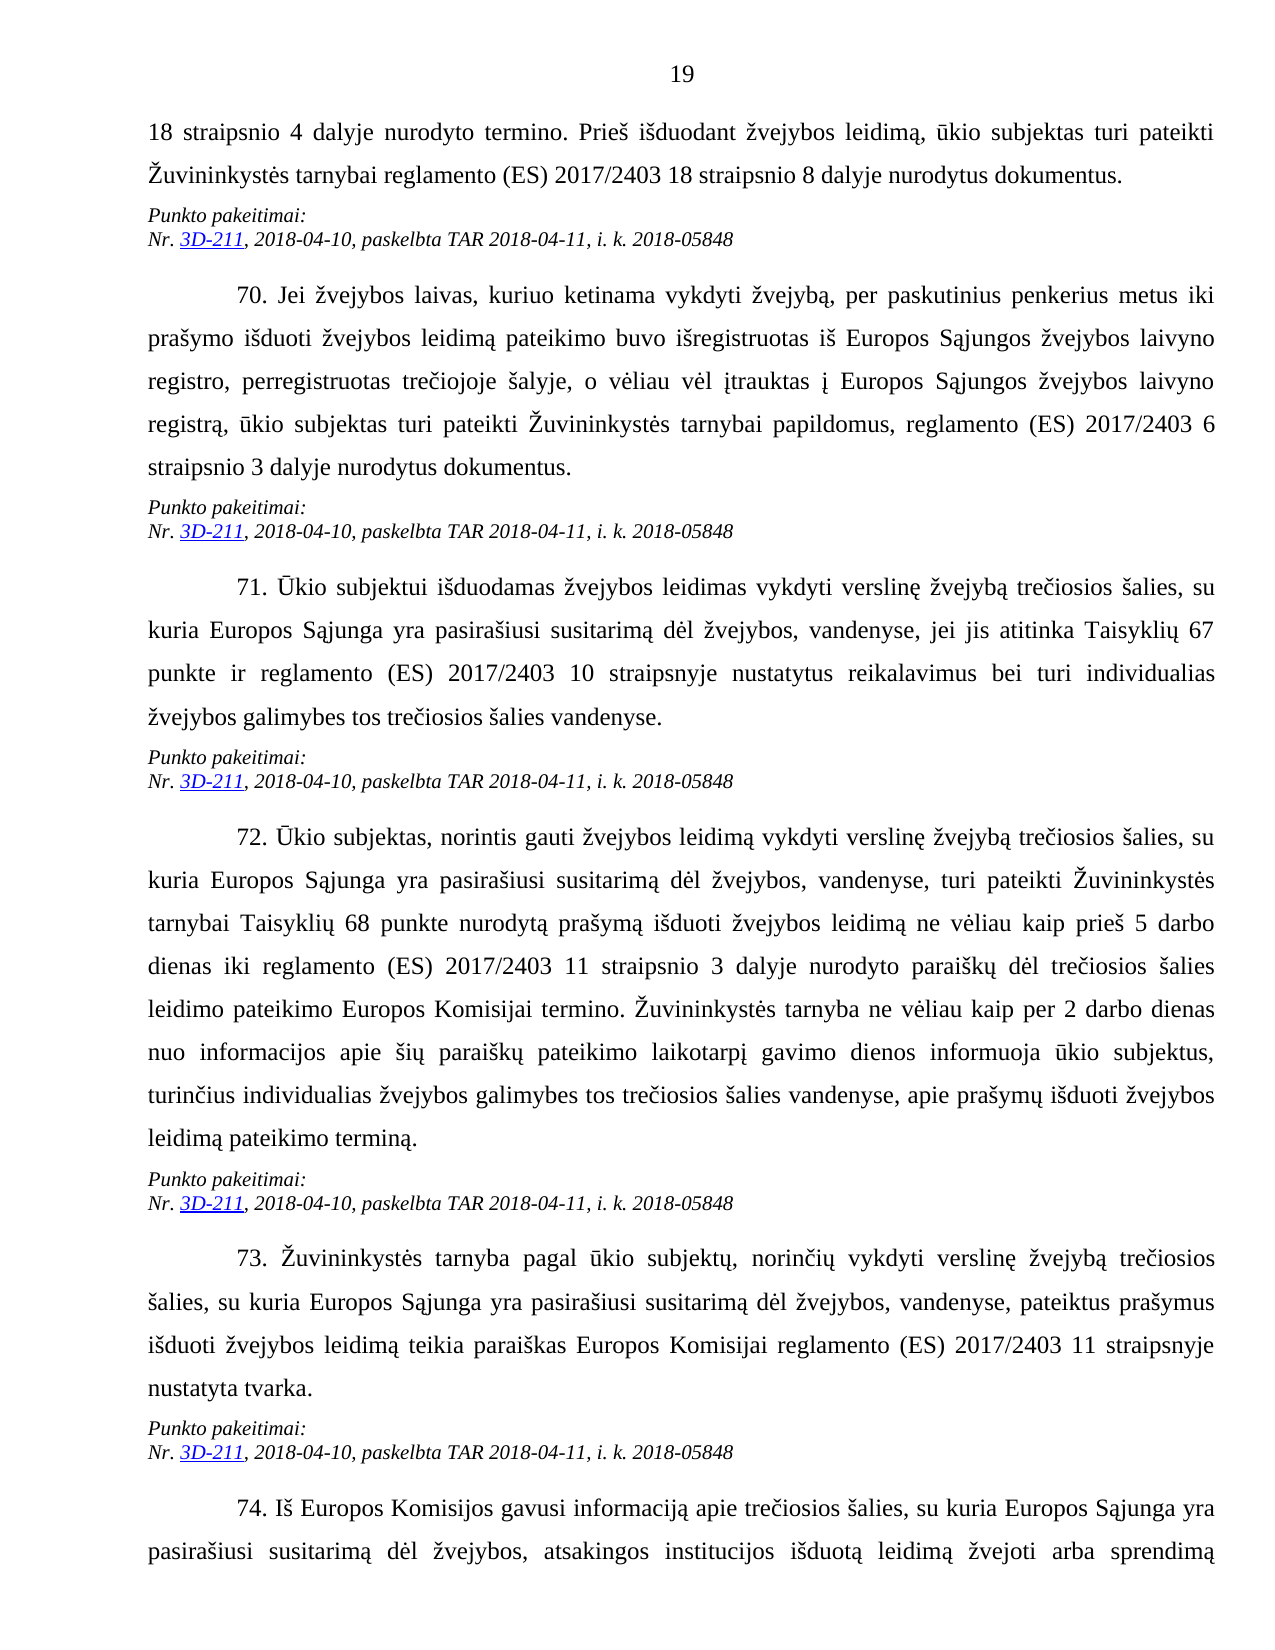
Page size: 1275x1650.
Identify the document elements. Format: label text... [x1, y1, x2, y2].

text 71. Ūkio subjektui išduodamas žvejybos leidimas vykdyti verslinę žvejybą trečiosios šalies, su kuria Europos Sąjunga yra pasirašiusi susitarimą dėl žvejybos, vandenyse, jei jis atitinka Taisyklių 67 punkte ir reglamento (ES) 2017/2403 10 straipsnyje nustatytus reikalavimus bei turi individualias žvejybos galimybes tos trečiosios šalies vandenyse. [148, 572, 1216, 730]
text Punkto pakeitimai: [148, 745, 1216, 769]
text Punkto pakeitimai: [148, 1416, 1216, 1440]
text Nr. 3D-211, 2018-04-10, paskelbta TAR 2018-04-11, i. k. 2018-05848 [148, 1440, 1216, 1464]
text 73. Žuvininkystės tarnyba pagal ūkio subjektų, norinčių vykdyti verslinę žvejybą trečiosios šalies, su kuria Europos Sąjunga yra pasirašiusi susitarimą dėl žvejybos, vandenyse, pateiktus prašymus išduoti žvejybos leidimą teikia paraiškas Europos Komisijai reglamento (ES) 2017/2403 11 straipsnyje nustatyta tvarka. [148, 1243, 1216, 1402]
text Punkto pakeitimai: [148, 495, 1216, 519]
text 74. Iš Europos Komisijos gavusi informaciją apie trečiosios šalies, su kuria Europos Sąjunga yra pasirašiusi susitarimą dėl žvejybos, atsakingos institucijos išduotą leidimą žvejoti arba sprendimą [148, 1493, 1216, 1565]
text Nr. 3D-211, 2018-04-10, paskelbta TAR 2018-04-11, i. k. 2018-05848 [148, 227, 1216, 251]
text Nr. 3D-211, 2018-04-10, paskelbta TAR 2018-04-11, i. k. 2018-05848 [148, 769, 1216, 793]
text Punkto pakeitimai: [148, 1167, 1216, 1191]
text 72. Ūkio subjektas, norintis gauti žvejybos leidimą vykdyti verslinę žvejybą trečiosios šalies, su kuria Europos Sąjunga yra pasirašiusi susitarimą dėl žvejybos, vandenyse, turi pateikti Žuvininkystės tarnybai Taisyklių 68 punkte nurodytą prašymą išduoti žvejybos leidimą ne vėliau kaip prieš 5 darbo dienas iki reglamento (ES) 2017/2403 11 straipsnio 3 dalyje nurodyto paraiškų dėl trečiosios šalies leidimo pateikimo Europos Komisijai termino. Žuvininkystės tarnyba ne vėliau kaip per 2 darbo dienas nuo informacijos apie šių paraiškų pateikimo laikotarpį gavimo dienos informuoja ūkio subjektus, turinčius individualias žvejybos galimybes tos trečiosios šalies vandenyse, apie prašymų išduoti žvejybos leidimą pateikimo terminą. [148, 822, 1216, 1152]
text 18 straipsnio 4 dalyje nurodyto termino. Prieš išduodant žvejybos leidimą, ūkio subjektas turi pateikti Žuvininkystės tarnybai reglamento (ES) 2017/2403 18 straipsnio 8 dalyje nurodytus dokumentus. [148, 117, 1216, 188]
text Nr. 3D-211, 2018-04-10, paskelbta TAR 2018-04-11, i. k. 2018-05848 [148, 1191, 1216, 1215]
text Punkto pakeitimai: [148, 203, 1216, 227]
text 70. Jei žvejybos laivas, kuriuo ketinama vykdyti žvejybą, per paskutinius penkerius metus iki prašymo išduoti žvejybos leidimą pateikimo buvo išregistruotas iš Europos Sąjungos žvejybos laivyno registro, perregistruotas trečiojoje šalyje, o vėliau vėl įtrauktas į Europos Sąjungos žvejybos laivyno registrą, ūkio subjektas turi pateikti Žuvininkystės tarnybai papildomus, reglamento (ES) 2017/2403 6 straipsnio 3 dalyje nurodytus dokumentus. [148, 280, 1216, 481]
text Nr. 3D-211, 2018-04-10, paskelbta TAR 2018-04-11, i. k. 2018-05848 [148, 519, 1216, 543]
